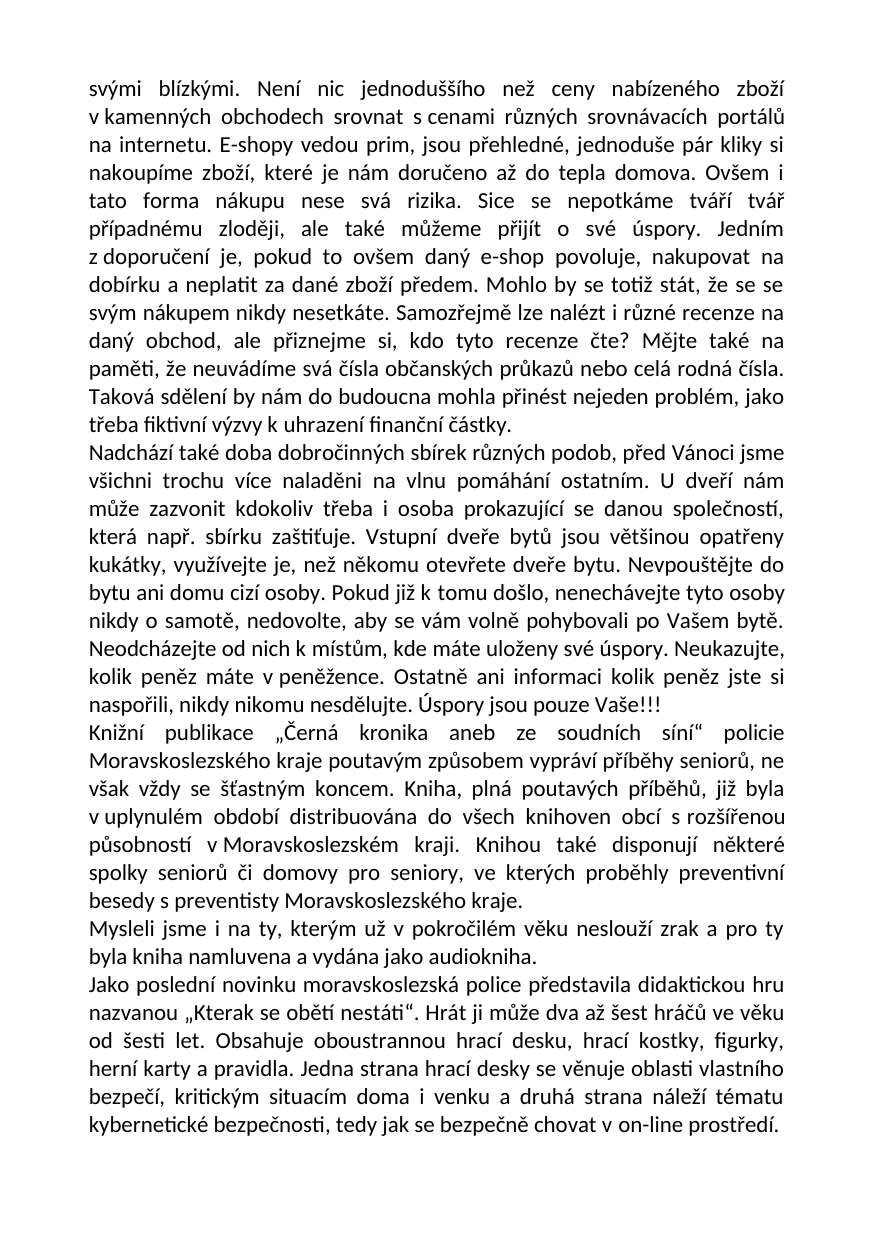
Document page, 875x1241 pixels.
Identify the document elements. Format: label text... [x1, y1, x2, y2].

text Jako poslední novinku moravskoslezská police představila didaktickou hru nazvanou „Kterak se obětí nestáti“. Hrát ji může dva až šest hráčů ve věku od šesti let. Obsahuje oboustrannou hrací desku, hrací kostky, figurky, herní karty a pravidla. Jedna strana hrací desky se věnuje oblasti vlastního bezpečí, kritickým situacím doma i venku a druhá strana náleží tématu kybernetické bezpečnosti, tedy jak se bezpečně chovat v on-line prostředí. [88, 970, 786, 1138]
text Nadchází také doba dobročinných sbírek různých podob, před Vánoci jsme všichni trochu více naladěni na vlnu pomáhání ostatním. U dveří nám může zazvonit kdokoliv třeba i osoba prokazující se danou společností, která např. sbírku zaštiťuje. Vstupní dveře bytů jsou většinou opatřeny kukátky, využívejte je, než někomu otevřete dveře bytu. Nevpouštějte do bytu ani domu cizí osoby. Pokud již k tomu došlo, nenechávejte tyto osoby nikdy o samotě, nedovolte, aby se vám volně pohybovali po Vašem bytě. Neodcházejte od nich k místům, kde máte uloženy své úspory. Neukazujte, kolik peněz máte v peněžence. Ostatně ani informaci kolik peněz jste si naspořili, nikdy nikomu nesdělujte. Úspory jsou pouze Vaše!!! [88, 438, 786, 718]
text Mysleli jsme i na ty, kterým už v pokročilém věku neslouží zrak a pro ty byla kniha namluvena a vydána jako audiokniha. [88, 914, 786, 970]
text svými blízkými. Není nic jednoduššího než ceny nabízeného zboží v kamenných obchodech srovnat s cenami různých srovnávacích portálů na internetu. E-shopy vedou prim, jsou přehledné, jednoduše pár kliky si nakoupíme zboží, které je nám doručeno až do tepla domova. Ovšem i tato forma nákupu nese svá rizika. Sice se nepotkáme tváří tvář případnému zloději, ale také můžeme přijít o své úspory. Jedním z doporučení je, pokud to ovšem daný e-shop povoluje, nakupovat na dobírku a neplatit za dané zboží předem. Mohlo by se totiž stát, že se se svým nákupem nikdy nesetkáte. Samozřejmě lze nalézt i různé recenze na daný obchod, ale přiznejme si, kdo tyto recenze čte? Mějte také na paměti, že neuvádíme svá čísla občanských průkazů nebo celá rodná čísla. Taková sdělení by nám do budoucna mohla přinést nejeden problém, jako třeba fiktivní výzvy k uhrazení finanční částky. [88, 74, 786, 438]
text Knižní publikace „Černá kronika aneb ze soudních síní“ policie Moravskoslezského kraje poutavým způsobem vypráví příběhy seniorů, ne však vždy se šťastným koncem. Kniha, plná poutavých příběhů, již byla v uplynulém období distribuována do všech knihoven obcí s rozšířenou působností v Moravskoslezském kraji. Knihou také disponují některé spolky seniorů či domovy pro seniory, ve kterých proběhly preventivní besedy s preventisty Moravskoslezského kraje. [88, 718, 786, 914]
